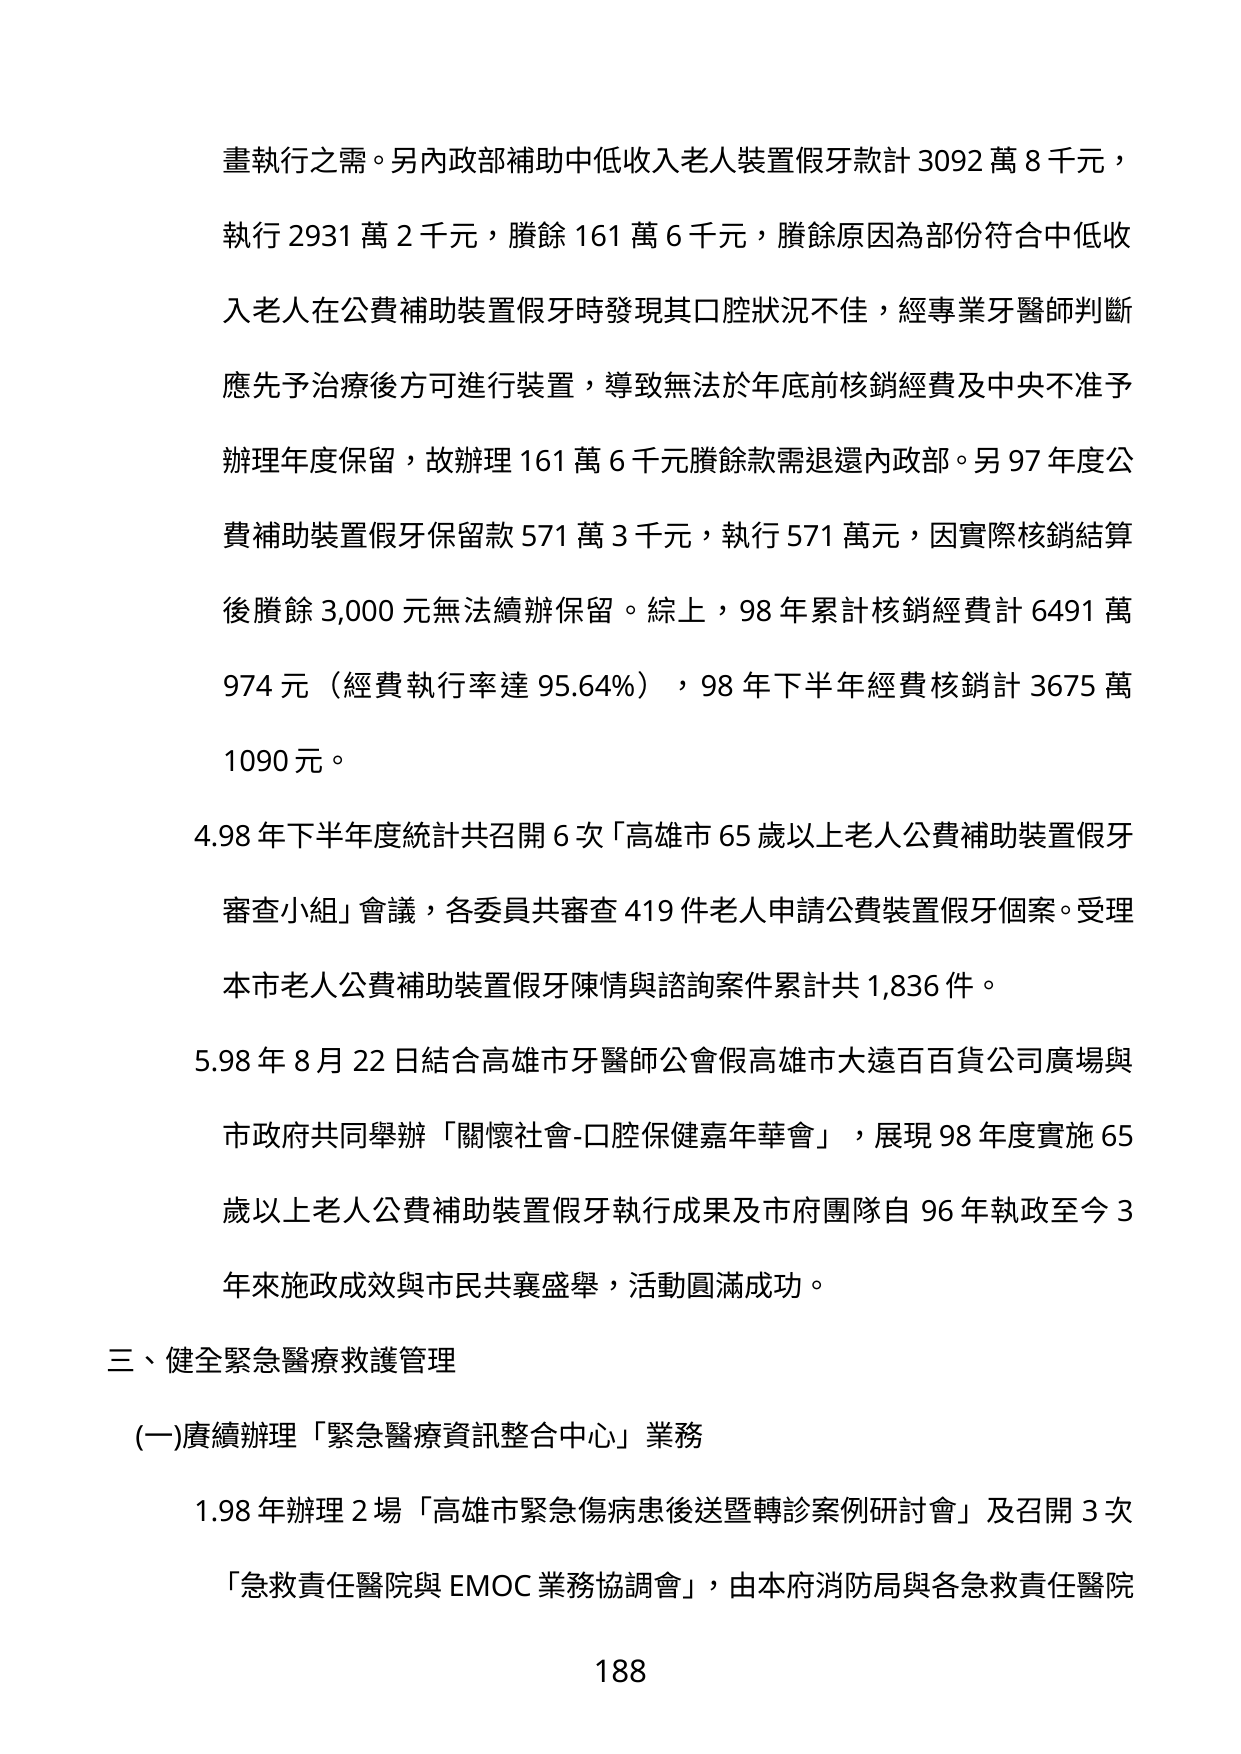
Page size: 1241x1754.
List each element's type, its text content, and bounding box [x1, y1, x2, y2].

text (一)賡續辦理「緊急醫療資訊整合中心」業務 [106, 1396, 1134, 1471]
text 1.98年辦理2場「高雄市緊急傷病患後送暨轉診案例研討會」及召開3次「急救責任醫院與EMOC業務協調會」，由本府消防局與各急救責任醫院 [194, 1471, 1134, 1621]
text 三、健全緊急醫療救護管理 [106, 1321, 1134, 1396]
text 5.98年8月22日結合高雄市牙醫師公會假高雄市大遠百百貨公司廣場與市政府共同舉辦「關懷社會-口腔保健嘉年華會」，展現98年度實施65歲以上老人公費補助裝置假牙執行成果及市府團隊自96年執政至今3年來施政成效與市民共襄盛舉，活動圓滿成功。 [194, 1021, 1134, 1321]
text 畫執行之需。另內政部補助中低收入老人裝置假牙款計3092萬8千元，執行2931萬2千元，賸餘161萬6千元，賸餘原因為部份符合中低收入老人在公費補助裝置假牙時發現其口腔狀況不佳，經專業牙醫師判斷應先予治療後方可進行裝置，導致無法於年底前核銷經費及中央不准予辦理年度保留，故辦理161萬6千元賸餘款需退還內政部。另97年度公費補助裝置假牙保留款571萬3千元，執行571萬元，因實際核銷結算後賸餘3,000元無法續辦保留。綜上，98年累計核銷經費計6491萬974元（經費執行率達95.64%），98年下半年經費核銷計3675萬1090元。 [194, 121, 1134, 796]
text 4.98年下半年度統計共召開6次「高雄市65歲以上老人公費補助裝置假牙審查小組」會議，各委員共審查419件老人申請公費裝置假牙個案。受理本市老人公費補助裝置假牙陳情與諮詢案件累計共1,836件。 [194, 796, 1134, 1021]
